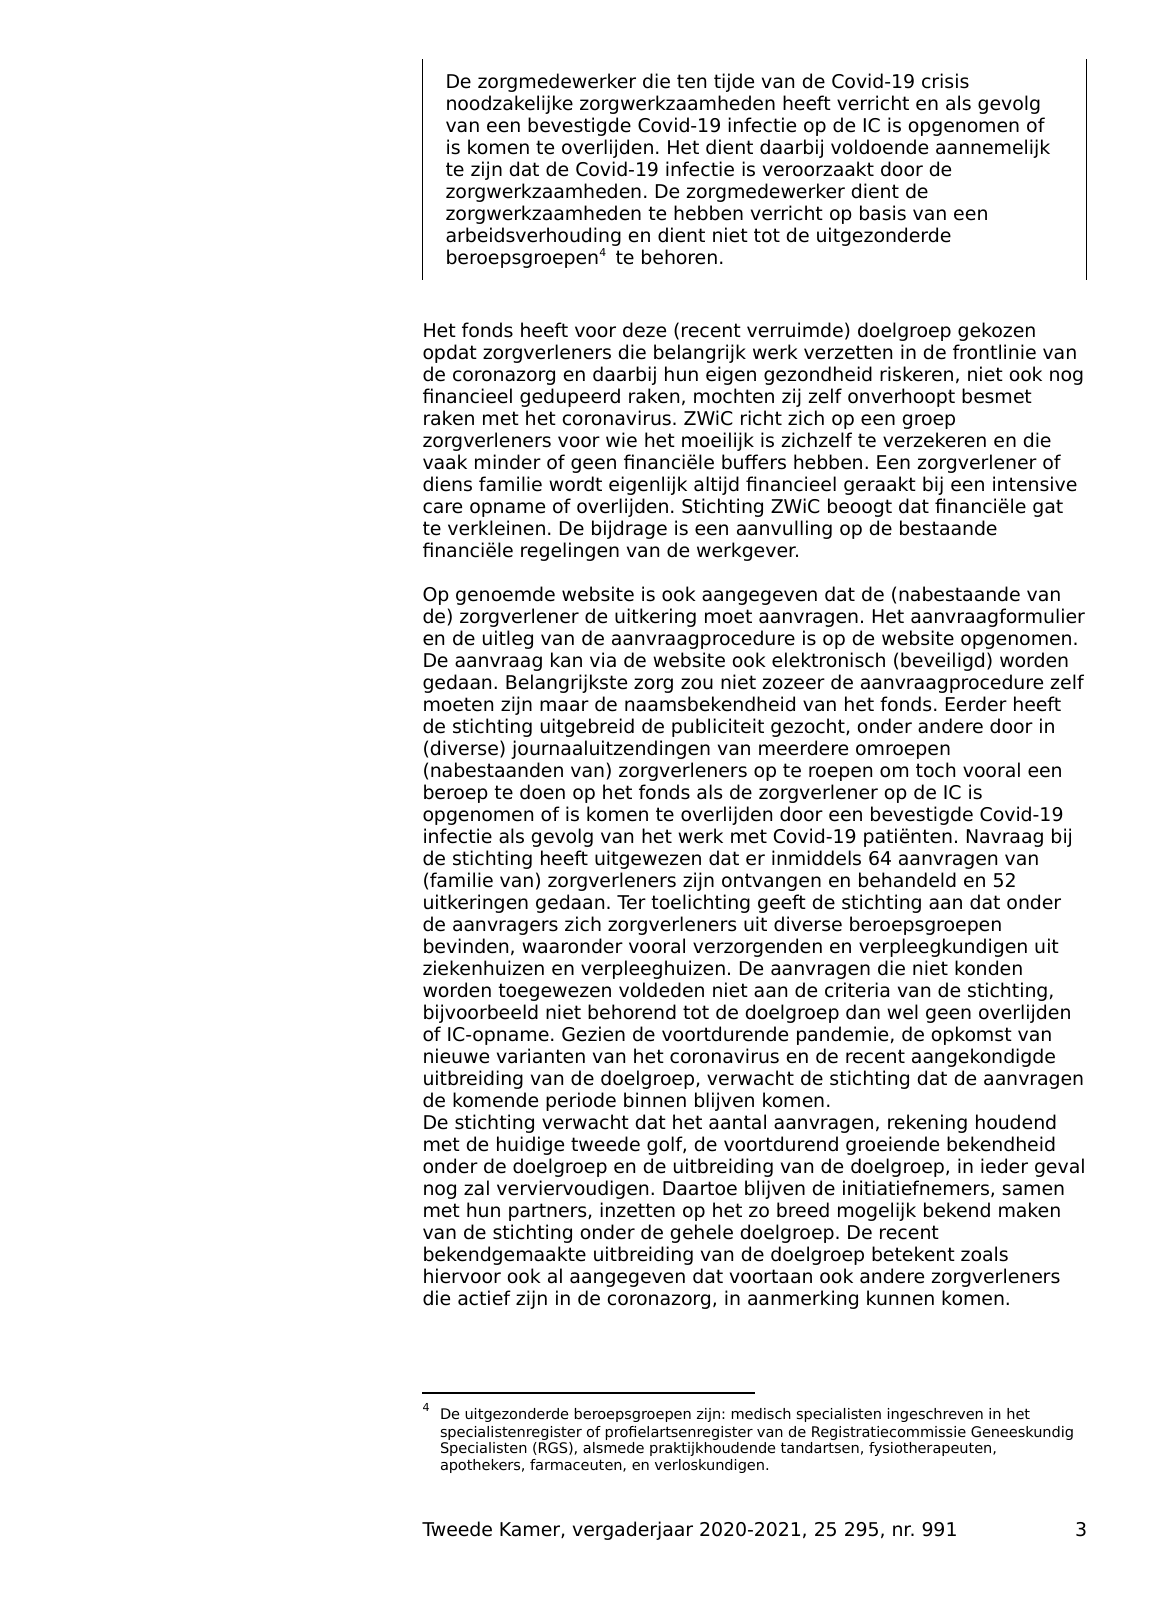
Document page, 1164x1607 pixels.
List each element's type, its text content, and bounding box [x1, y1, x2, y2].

text Het fonds heeft voor deze (recent verruimde) doelgroep gekozen opdat zorgverleners die belangrijk werk verzetten in de frontlinie van de coronazorg en daarbij hun eigen gezondheid riskeren, niet ook nog financieel gedupeerd raken, mochten zij zelf onverhoopt besmet raken met het coronavirus. ZWiC richt zich op een groep zorgverleners voor wie het moeilijk is zichzelf te verzekeren en die vaak minder of geen financiële buffers hebben. Een zorgverlener of diens familie wordt eigenlijk altijd financieel geraakt bij een intensive care opname of overlijden. Stichting ZWiC beoogt dat financiële gat te verkleinen. De bijdrage is een aanvulling op de bestaande financiële regelingen van de werkgever. [422, 320, 1087, 562]
text Op genoemde website is ook aangegeven dat de (nabestaande van de) zorgverlener de uitkering moet aanvragen. Het aanvraagformulier en de uitleg van de aanvraagprocedure is op de website opgenomen. De aanvraag kan via de website ook elektronisch (beveiligd) worden gedaan. Belangrijkste zorg zou niet zozeer de aanvraagprocedure zelf moeten zijn maar de naamsbekendheid van het fonds. Eerder heeft de stichting uitgebreid de publiciteit gezocht, onder andere door in (diverse) journaaluitzendingen van meerdere omroepen (nabestaanden van) zorgverleners op te roepen om toch vooral een beroep te doen op het fonds als de zorgverlener op de IC is opgenomen of is komen te overlijden door een bevestigde Covid-19 infectie als gevolg van het werk met Covid-19 patiënten. Navraag bij de stichting heeft uitgewezen dat er inmiddels 64 aanvragen van (familie van) zorgverleners zijn ontvangen en behandeld en 52 uitkeringen gedaan. Ter toelichting geeft de stichting aan dat onder de aanvragers zich zorgverleners uit diverse beroepsgroepen bevinden, waaronder vooral verzorgenden en verpleegkundigen uit ziekenhuizen en verpleeghuizen. De aanvragen die niet konden worden toegewezen voldeden niet aan de criteria van de stichting, bijvoorbeeld niet behorend tot de doelgroep dan wel geen overlijden of IC-opname. Gezien de voortdurende pandemie, de opkomst van nieuwe varianten van het coronavirus en de recent aangekondigde uitbreiding van de doelgroep, verwacht de stichting dat de aanvragen de komende periode binnen blijven komen. [422, 584, 1087, 1112]
table_header De zorgmedewerker die ten tijde van de Covid-19 crisis noodzakelijke zorgwerkzaamheden heeft verricht en als gevolg van een bevestigde Covid-19 infectie op de IC is opgenomen of is komen te overlijden. Het dient daarbij voldoende aannemelijk te zijn dat de Covid-19 infectie is veroorzaakt door de zorgwerkzaamheden. De zorgmedewerker dient de zorgwerkzaamheden te hebben verricht op basis van een arbeidsverhouding en dient niet tot de uitgezonderde beroepsgroepen te behoren. [423, 59, 1086, 280]
text De stichting verwacht dat het aantal aanvragen, rekening houdend met de huidige tweede golf, de voortdurend groeiende bekendheid onder de doelgroep en de uitbreiding van de doelgroep, in ieder geval nog zal verviervoudigen. Daartoe blijven de initiatiefnemers, samen met hun partners, inzetten op het zo breed mogelijk bekend maken van de stichting onder de gehele doelgroep. De recent bekendgemaakte uitbreiding van de doelgroep betekent zoals hiervoor ook al aangegeven dat voortaan ook andere zorgverleners die actief zijn in de coronazorg, in aanmerking kunnen komen. [422, 1112, 1087, 1309]
